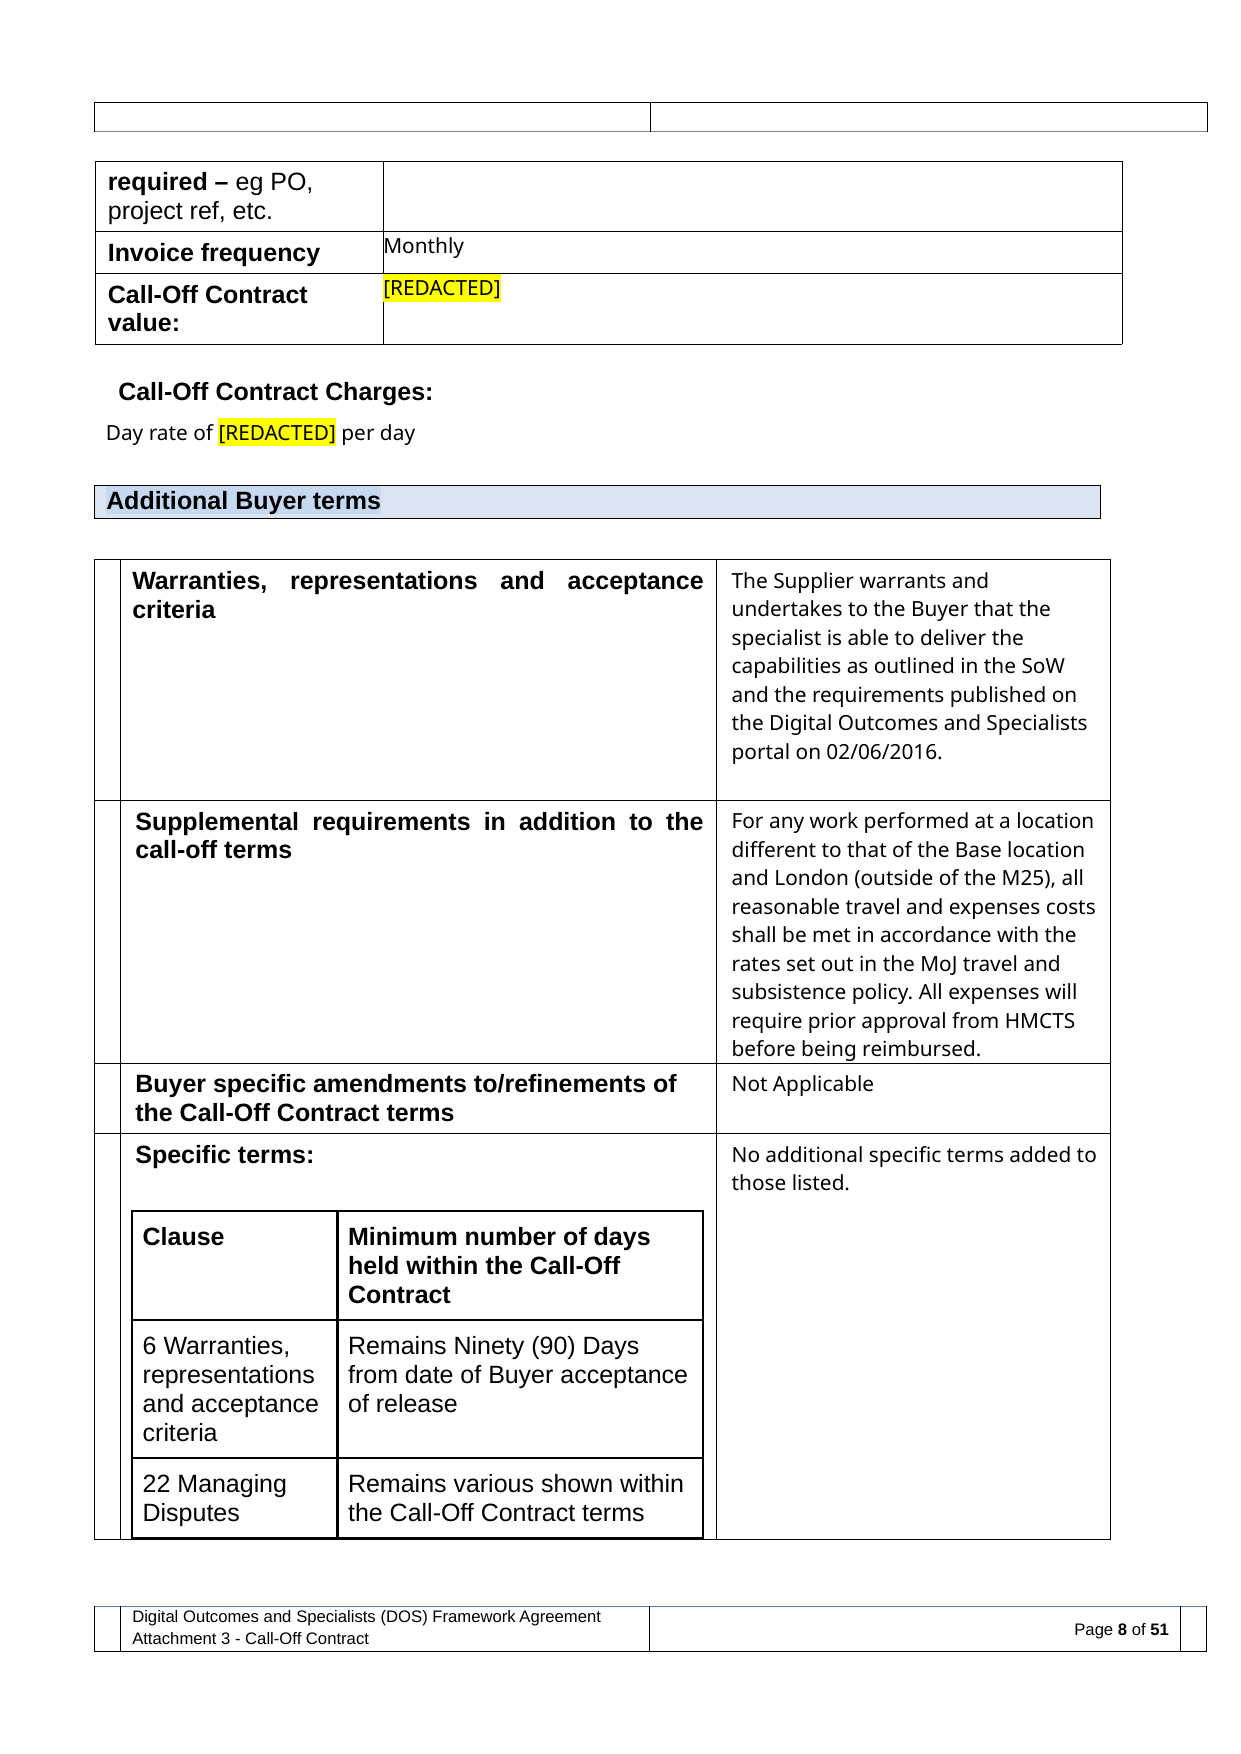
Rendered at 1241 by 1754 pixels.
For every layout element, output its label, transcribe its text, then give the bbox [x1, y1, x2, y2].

table_header Minimum number of days held within the Call-Off Contract [339, 1212, 702, 1319]
table_cell [384, 162, 1122, 231]
table_cell 6 Warranties, representations and acceptance criteria [133, 1321, 336, 1457]
table_cell Supplemental requirements in addition to the call-off terms [121, 801, 716, 1063]
table_cell [95, 1134, 120, 1539]
table_cell 22 Managing Disputes [133, 1459, 336, 1537]
table_header The Supplier warrants and undertakes to the Buyer that the specialist is able to deliver the capabilities as outlined in the SoW and the requirements published on the Digital Outcomes and Specialists portal on 02/06/2016. [717, 560, 1110, 800]
table_cell [REDACTED] [384, 274, 1122, 343]
table_cell Not Applicable [717, 1064, 1110, 1133]
table_cell No additional specific terms added to those listed. [717, 1134, 1110, 1539]
table_cell [95, 1064, 120, 1133]
table_header Additional Buyer terms [95, 486, 1100, 518]
table_cell Remains various shown within the Call-Off Contract terms [339, 1459, 702, 1537]
table_header [95, 560, 120, 800]
table_cell For any work performed at a location different to that of the Base location and London (outside of the M25), all reasonable travel and expenses costs shall be met in accordance with the rates set out in the MoJ travel and subsistence policy. All expenses will require prior approval from HMCTS before being reimbursed. [717, 801, 1110, 1063]
table_cell Call-Off Contract value: [96, 274, 383, 343]
table_cell Specific terms: [121, 1134, 716, 1539]
table_cell Invoice frequency [96, 232, 383, 273]
table_header Warranties, representations and acceptance criteria [121, 560, 716, 800]
table_cell [95, 801, 120, 1063]
table_cell Monthly [384, 232, 1122, 273]
table_cell required – eg PO, project ref, etc. [96, 162, 383, 231]
table_cell Buyer specific amendments to/refinements of the Call-Off Contract terms [121, 1064, 716, 1133]
text Call-Off Contract Charges: [118, 377, 1122, 405]
text Day rate of [REDACTED] per day [106, 418, 1122, 446]
table_cell Remains Ninety (90) Days from date of Buyer acceptance of release [339, 1321, 702, 1457]
table_header Clause [133, 1212, 336, 1319]
